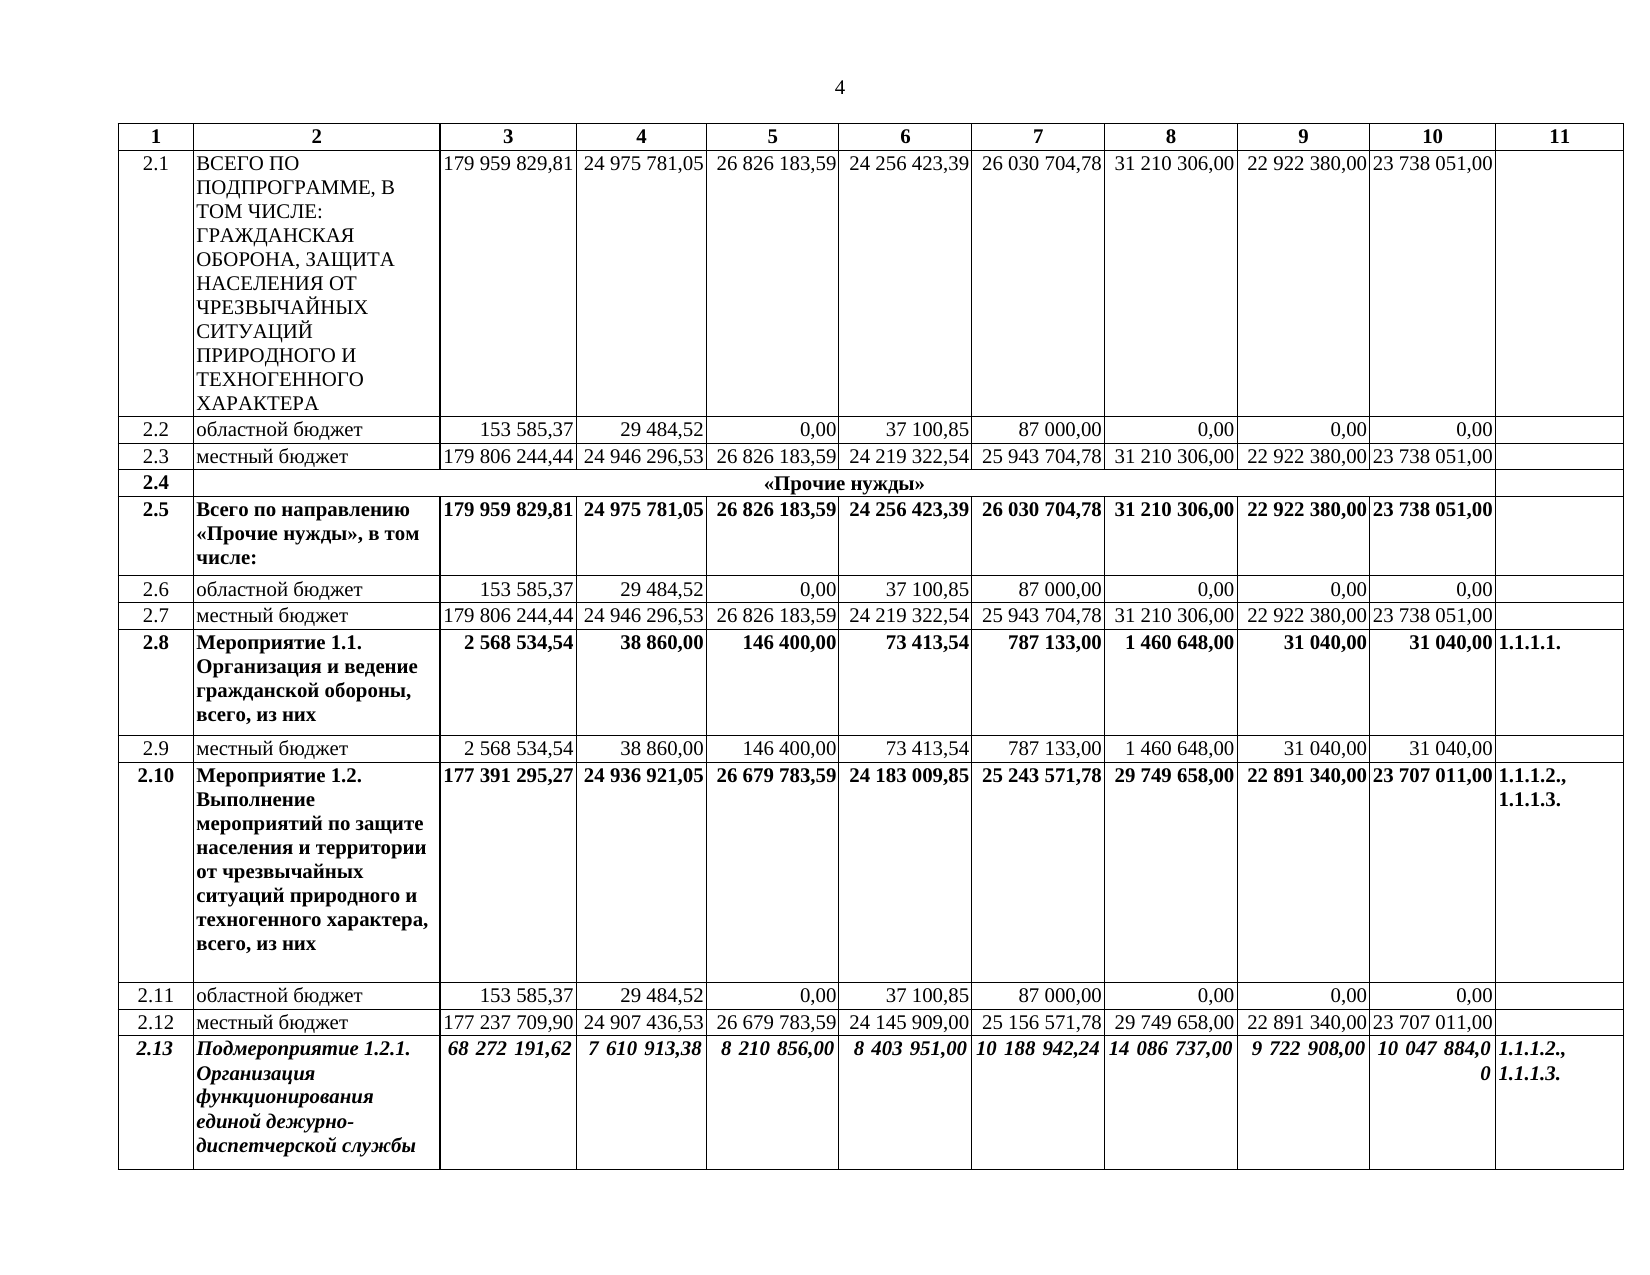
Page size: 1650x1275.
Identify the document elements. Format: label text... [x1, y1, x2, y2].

table_cell 2.13 [119, 1036, 193, 1169]
table_cell 8 210 856,00 [707, 1036, 838, 1169]
table_cell 25 243 571,78 [972, 763, 1104, 982]
table_cell 29 484,52 [577, 983, 706, 1009]
table_cell 24 946 296,53 [577, 444, 706, 469]
table_cell 23 738 051,00 [1370, 151, 1495, 416]
table_cell областной бюджет [194, 417, 439, 443]
table_cell 22 922 380,00 [1238, 444, 1369, 469]
table_cell 31 040,00 [1238, 736, 1369, 762]
table_cell 24 256 423,39 [839, 151, 971, 416]
table_cell 2.10 [119, 763, 193, 982]
table_cell 26 826 183,59 [707, 444, 838, 469]
table_header 9 [1238, 124, 1369, 150]
table_cell 787 133,00 [972, 736, 1104, 762]
table_cell 23 738 051,00 [1370, 603, 1495, 628]
table_cell [1496, 603, 1623, 628]
table_cell 2.8 [119, 630, 193, 735]
table_cell 24 975 781,05 [577, 151, 706, 416]
table_cell 2.3 [119, 444, 193, 469]
table_cell 2 568 534,54 [441, 736, 576, 762]
table_cell [1496, 497, 1623, 575]
table_cell 23 707 011,00 [1370, 1010, 1495, 1035]
table_cell ВСЕГО ПО ПОДПРОГРАММЕ, В ТОМ ЧИСЛЕ: ГРАЖДАНСКАЯ ОБОРОНА, ЗАЩИТА НАСЕЛЕНИЯ ОТ ЧРЕЗВЫЧАЙНЫХ СИТУАЦИЙ ПРИРОДНОГО И ТЕХНОГЕННОГО ХАРАКТЕРА [194, 151, 439, 416]
table_header 2 [194, 124, 439, 150]
table_header 6 [839, 124, 971, 150]
table_cell 179 806 244,44 [441, 444, 576, 469]
table_header 5 [707, 124, 838, 150]
table_cell [1496, 444, 1623, 469]
table_cell 2 568 534,54 [441, 630, 576, 735]
table_cell Всего по направлению «Прочие нужды», в том числе: [194, 497, 439, 575]
table_cell 153 585,37 [441, 417, 576, 443]
table_cell 24 219 322,54 [839, 603, 971, 628]
table_cell 25 943 704,78 [972, 603, 1104, 628]
table_cell 2.6 [119, 576, 193, 602]
table_cell 26 826 183,59 [707, 151, 838, 416]
table_cell 0,00 [1238, 983, 1369, 1009]
table_cell 25 156 571,78 [972, 1010, 1104, 1035]
table_cell 26 030 704,78 [972, 497, 1104, 575]
table_cell 22 922 380,00 [1238, 603, 1369, 628]
table_cell 153 585,37 [441, 576, 576, 602]
table_cell 29 749 658,00 [1105, 763, 1237, 982]
table_cell 0,00 [1370, 417, 1495, 443]
table_cell 0,00 [1238, 417, 1369, 443]
table_cell 2.1 [119, 151, 193, 416]
table_header 11 [1496, 124, 1623, 150]
table_cell 22 922 380,00 [1238, 151, 1369, 416]
table_cell 2.5 [119, 497, 193, 575]
table_cell 31 210 306,00 [1105, 497, 1237, 575]
table_cell 23 738 051,00 [1370, 497, 1495, 575]
table_cell 1.1.1.1. [1496, 630, 1623, 735]
table_cell 179 806 244,44 [441, 603, 576, 628]
table_cell 23 738 051,00 [1370, 444, 1495, 469]
table_cell [1496, 983, 1623, 1009]
table_cell 68 272 191,62 [441, 1036, 576, 1169]
table_cell 31 040,00 [1370, 630, 1495, 735]
table_cell 2.4 [119, 470, 193, 496]
table_cell местный бюджет [194, 736, 439, 762]
table_cell [1496, 417, 1623, 443]
table_cell 24 946 296,53 [577, 603, 706, 628]
table_cell 24 219 322,54 [839, 444, 971, 469]
table_cell Мероприятие 1.2. Выполнение мероприятий по защите населения и территории от чрезвычайных ситуаций природного и техногенного характера, всего, из них [194, 763, 439, 982]
table_cell 153 585,37 [441, 983, 576, 1009]
table_cell 2.2 [119, 417, 193, 443]
table_cell 29 749 658,00 [1105, 1010, 1237, 1035]
table_cell [1496, 151, 1623, 416]
table_cell 787 133,00 [972, 630, 1104, 735]
table_cell местный бюджет [194, 1010, 439, 1035]
table_cell 31 210 306,00 [1105, 603, 1237, 628]
table_cell 24 256 423,39 [839, 497, 971, 575]
table_cell Мероприятие 1.1. Организация и ведение гражданской обороны, всего, из них [194, 630, 439, 735]
table_cell 8 403 951,00 [839, 1036, 971, 1169]
table_cell 22 922 380,00 [1238, 497, 1369, 575]
table_header 1 [119, 124, 193, 150]
table_cell 87 000,00 [972, 983, 1104, 1009]
table_cell 31 040,00 [1370, 736, 1495, 762]
table_cell 24 183 009,85 [839, 763, 971, 982]
table_cell 73 413,54 [839, 630, 971, 735]
table_cell 0,00 [1370, 576, 1495, 602]
table_cell 31 210 306,00 [1105, 444, 1237, 469]
table_cell 38 860,00 [577, 736, 706, 762]
table_cell [1496, 470, 1623, 496]
table_cell 1 460 648,00 [1105, 736, 1237, 762]
table_cell местный бюджет [194, 444, 439, 469]
table_cell [1496, 736, 1623, 762]
table_cell местный бюджет [194, 603, 439, 628]
table_cell 10 188 942,24 [972, 1036, 1104, 1169]
table_cell 146 400,00 [707, 630, 838, 735]
table_cell 179 959 829,81 [441, 151, 576, 416]
table_cell 1.1.1.2., 1.1.1.3. [1496, 763, 1623, 982]
table_cell 177 237 709,90 [441, 1010, 576, 1035]
table_cell 24 907 436,53 [577, 1010, 706, 1035]
table_cell 26 826 183,59 [707, 603, 838, 628]
table_cell 38 860,00 [577, 630, 706, 735]
table_cell 9 722 908,00 [1238, 1036, 1369, 1169]
table_cell 37 100,85 [839, 576, 971, 602]
table_cell 26 826 183,59 [707, 497, 838, 575]
table_cell 0,00 [707, 417, 838, 443]
table_cell 7 610 913,38 [577, 1036, 706, 1169]
table_cell 0,00 [707, 983, 838, 1009]
table_header 3 [441, 124, 576, 150]
table_cell 14 086 737,00 [1105, 1036, 1237, 1169]
table_cell 0,00 [1105, 417, 1237, 443]
table_cell 2.11 [119, 983, 193, 1009]
table_cell 87 000,00 [972, 417, 1104, 443]
table_cell 29 484,52 [577, 576, 706, 602]
table_cell 23 707 011,00 [1370, 763, 1495, 982]
table_cell 0,00 [1370, 983, 1495, 1009]
table_cell 73 413,54 [839, 736, 971, 762]
table_cell 25 943 704,78 [972, 444, 1104, 469]
table_cell 26 679 783,59 [707, 1010, 838, 1035]
table_cell 26 679 783,59 [707, 763, 838, 982]
table_cell 0,00 [707, 576, 838, 602]
table_cell 29 484,52 [577, 417, 706, 443]
table_cell 2.12 [119, 1010, 193, 1035]
table_cell 24 936 921,05 [577, 763, 706, 982]
table_header 8 [1105, 124, 1237, 150]
table_cell «Прочие нужды» [194, 470, 1495, 496]
table_cell 22 891 340,00 [1238, 1010, 1369, 1035]
table_cell Подмероприятие 1.2.1. Организация функционирования единой дежурно-диспетчерской службы [194, 1036, 439, 1169]
table_cell 179 959 829,81 [441, 497, 576, 575]
table_cell 31 040,00 [1238, 630, 1369, 735]
table_cell 26 030 704,78 [972, 151, 1104, 416]
table_cell 146 400,00 [707, 736, 838, 762]
table_cell [1496, 576, 1623, 602]
table_cell 24 145 909,00 [839, 1010, 971, 1035]
table_header 4 [577, 124, 706, 150]
table_header 7 [972, 124, 1104, 150]
table_cell 24 975 781,05 [577, 497, 706, 575]
table_cell 22 891 340,00 [1238, 763, 1369, 982]
table_header 10 [1370, 124, 1495, 150]
table_cell областной бюджет [194, 983, 439, 1009]
table_cell 177 391 295,27 [441, 763, 576, 982]
table_cell 0,00 [1238, 576, 1369, 602]
table_cell 37 100,85 [839, 983, 971, 1009]
table_cell 10 047 884,00 [1370, 1036, 1495, 1169]
table_cell 0,00 [1105, 983, 1237, 1009]
table_cell [1496, 1010, 1623, 1035]
table_cell 1.1.1.2., 1.1.1.3. [1496, 1036, 1623, 1169]
table_cell 87 000,00 [972, 576, 1104, 602]
table_cell 2.9 [119, 736, 193, 762]
table_cell областной бюджет [194, 576, 439, 602]
table_cell 0,00 [1105, 576, 1237, 602]
table_cell 37 100,85 [839, 417, 971, 443]
table_cell 1 460 648,00 [1105, 630, 1237, 735]
table_cell 31 210 306,00 [1105, 151, 1237, 416]
table_cell 2.7 [119, 603, 193, 628]
